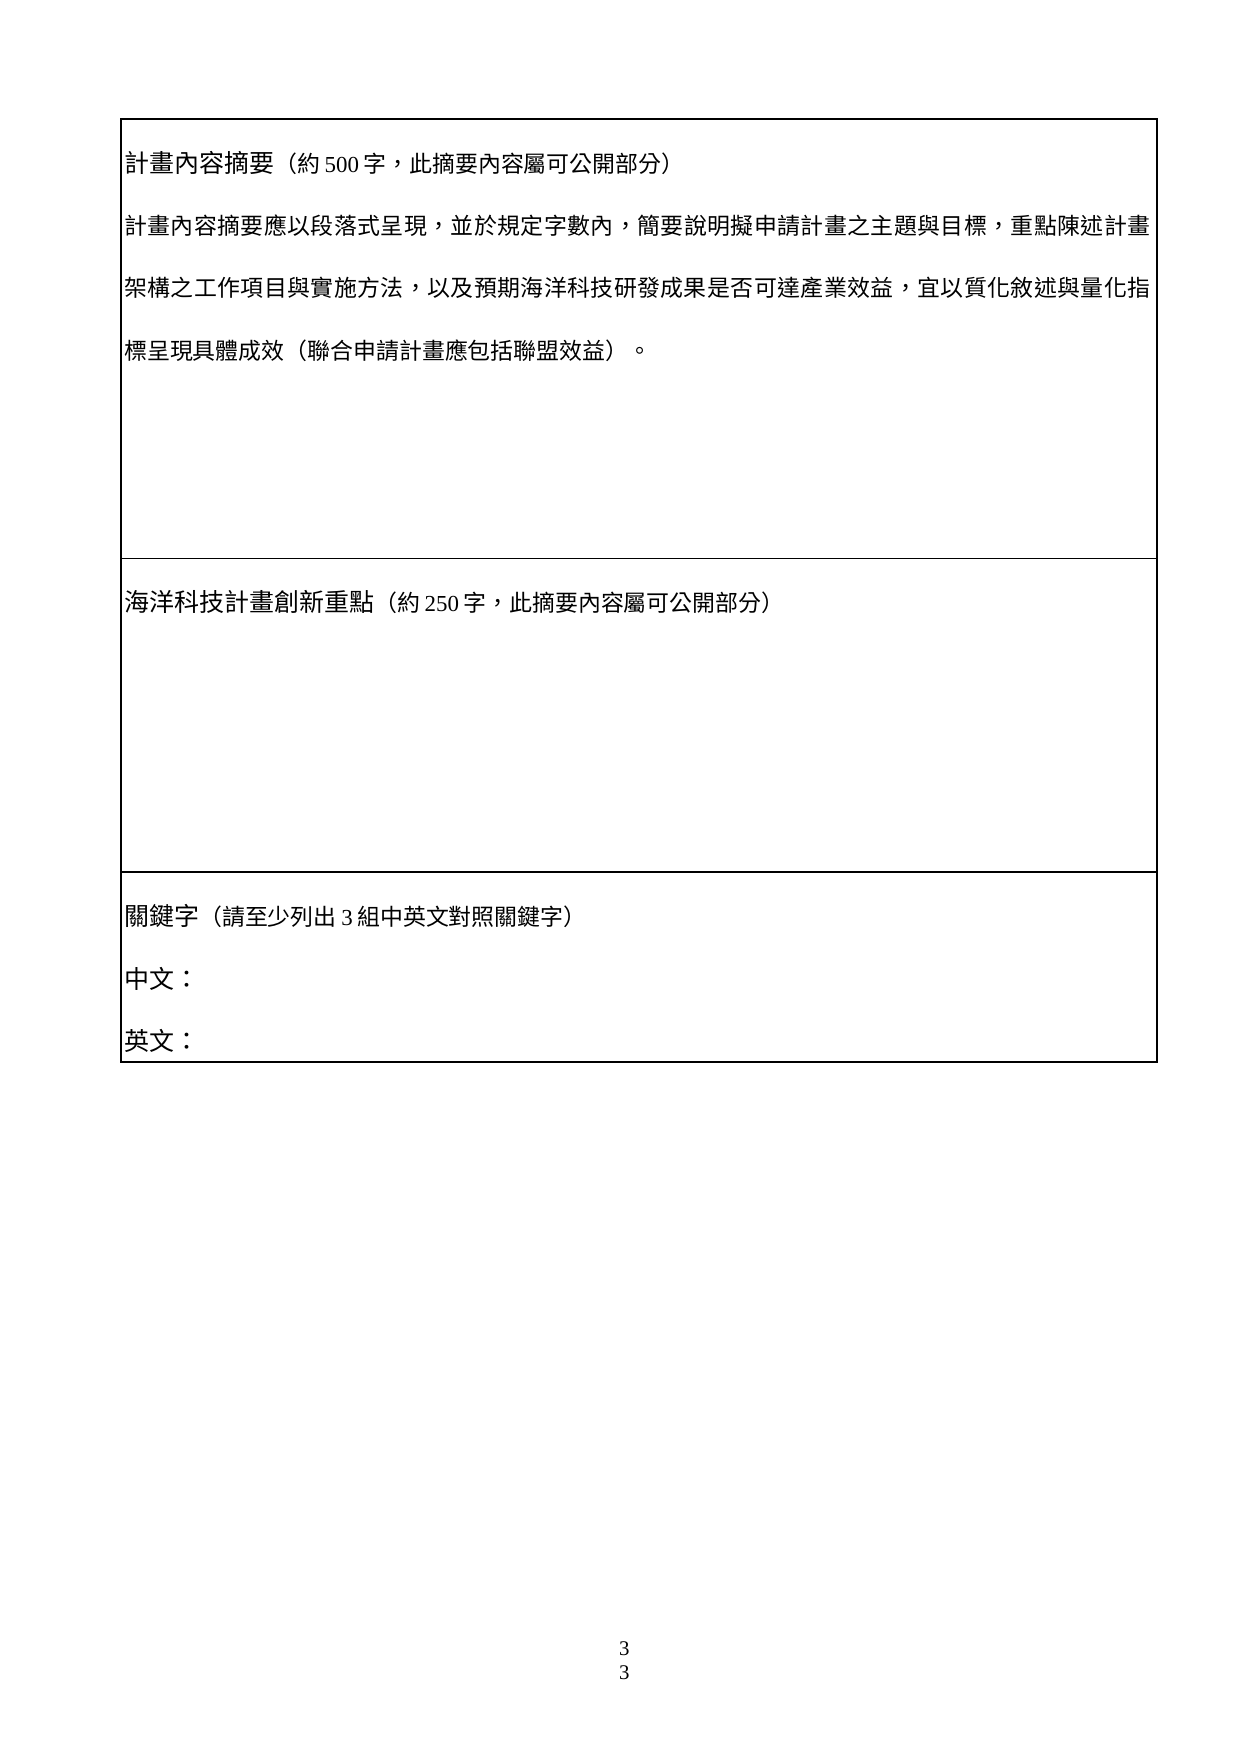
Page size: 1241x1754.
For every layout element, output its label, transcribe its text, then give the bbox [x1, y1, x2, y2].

table_cell 計畫內容摘要（約500字，此摘要內容屬可公開部分） 計畫內容摘要應以段落式呈現，並於規定字數內，簡要說明擬申請計畫之主題與目標，重點陳述計畫架構之工作項目與實施方法，以及預期海洋科技研發成果是否可達產業效益，宜以質化敘述與量化指標呈現具體成效（聯合申請計畫應包括聯盟效益）。 [122, 120, 1156, 558]
table_cell 關鍵字（請至少列出3組中英文對照關鍵字） 中文： 英文： [122, 873, 1156, 1061]
table_cell 海洋科技計畫創新重點（約250字，此摘要內容屬可公開部分） [122, 559, 1156, 871]
table_cell [121, 1063, 1157, 1125]
